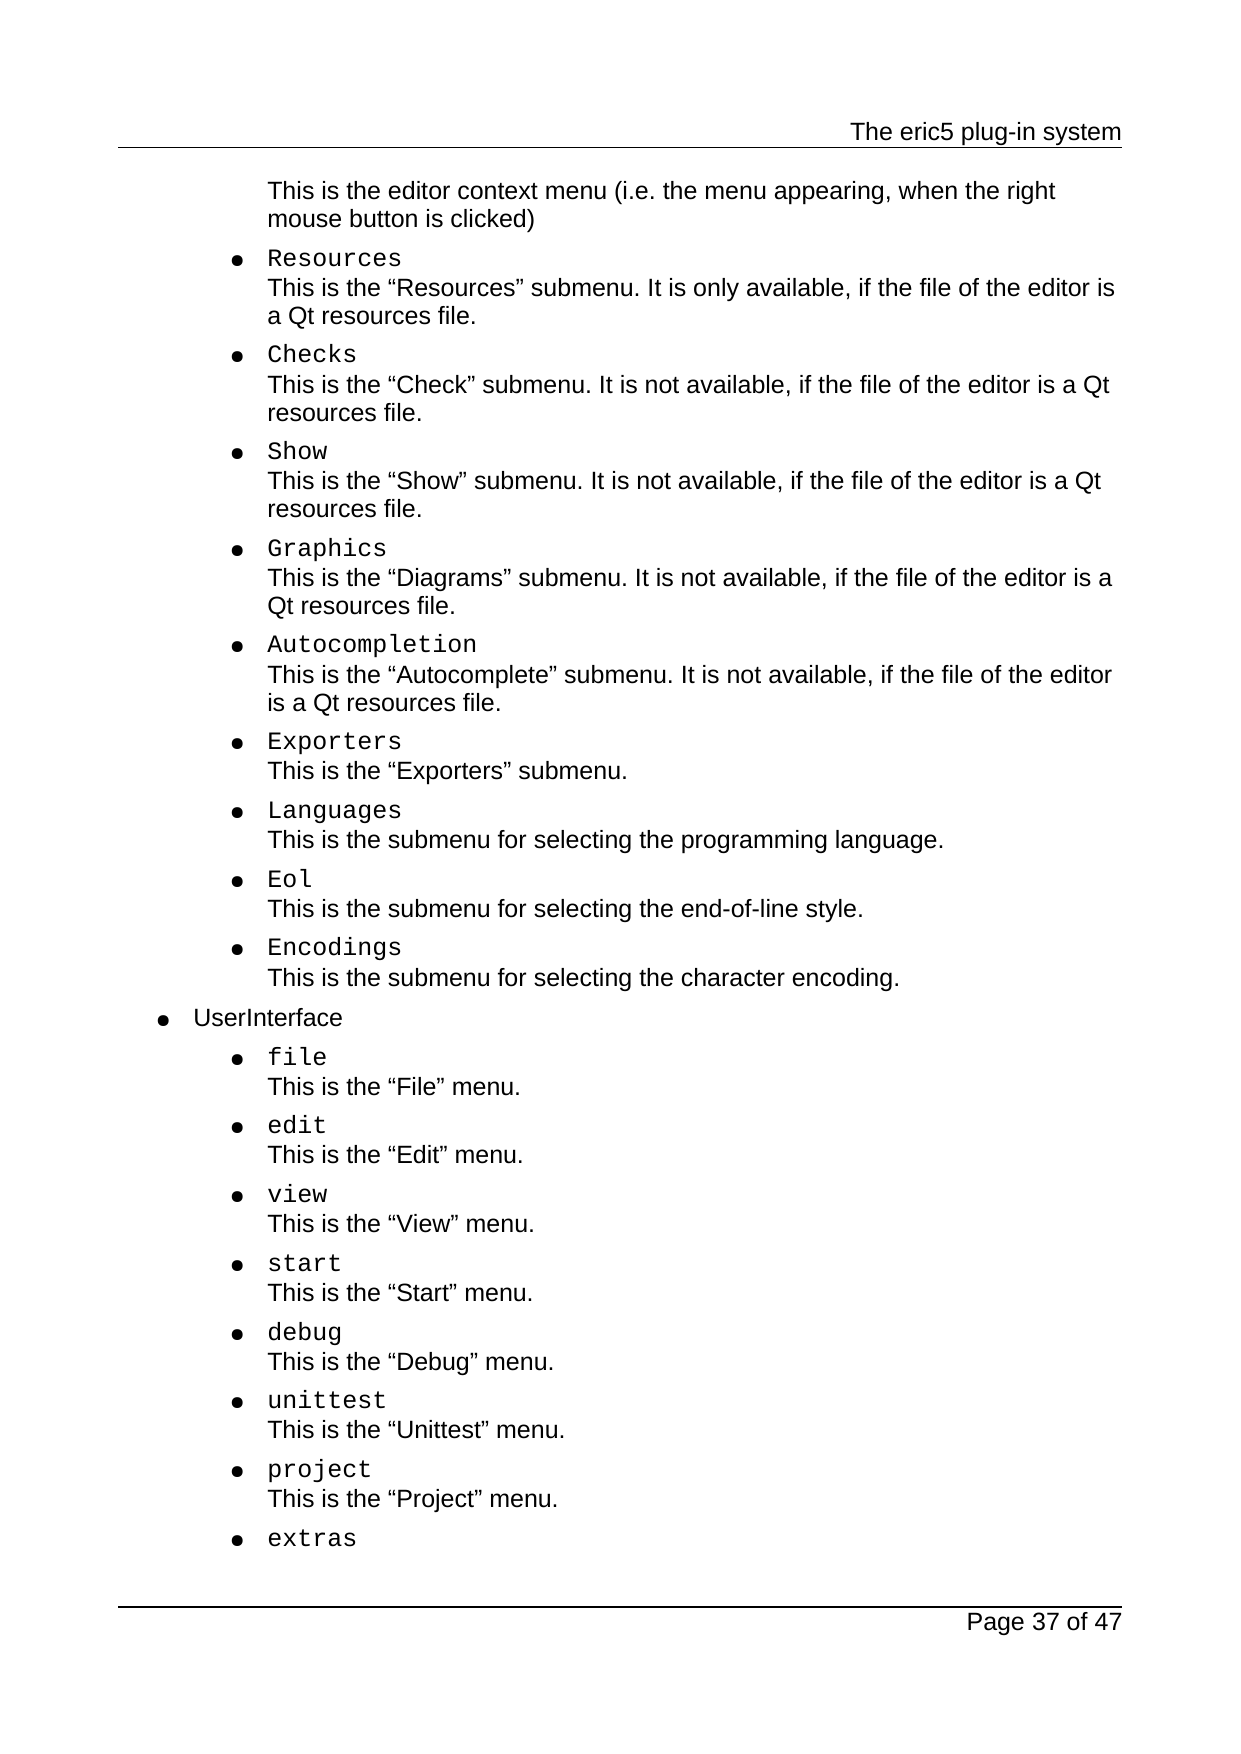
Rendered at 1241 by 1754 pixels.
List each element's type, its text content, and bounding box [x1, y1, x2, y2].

list Resources This is the “Resources” submenu. It is only available, if the file of the editor is a Qt resources file. [229, 245, 1122, 329]
list Exporters This is the “Exporters” submenu. [229, 729, 1122, 785]
list file This is the “File” menu. [229, 1044, 1122, 1100]
list view This is the “View” menu. [229, 1182, 1122, 1238]
list edit This is the “Edit” menu. [229, 1113, 1122, 1169]
list debug This is the “Debug” menu. [229, 1319, 1122, 1375]
list extras This is the “Extras” menu. [229, 1525, 1122, 1554]
list start This is the “Start” menu. [229, 1250, 1122, 1307]
list Main This is the editor context menu (i.e. the menu appearing, when the right mouse button is clicked) [229, 177, 1122, 233]
list unittest This is the “Unittest” menu. [229, 1388, 1122, 1444]
list Show This is the “Show” submenu. It is not available, if the file of the editor is a Qt resources file. [229, 439, 1122, 523]
list Graphics This is the “Diagrams” submenu. It is not available, if the file of the editor is a Qt resources file. [229, 535, 1122, 619]
list Eol This is the submenu for selecting the end-of-line style. [229, 866, 1122, 922]
list Checks This is the “Check” submenu. It is not available, if the file of the editor is a Qt resources file. [229, 342, 1122, 426]
list project This is the “Project” menu. [229, 1457, 1122, 1513]
list Encodings This is the submenu for selecting the character encoding. [229, 935, 1122, 991]
list UserInterface [156, 1004, 1122, 1032]
list Autocompletion This is the “Autocomplete” submenu. It is not available, if the file of the editor is a Qt resources file. [229, 632, 1122, 716]
list Languages This is the submenu for selecting the programming language. [229, 797, 1122, 854]
